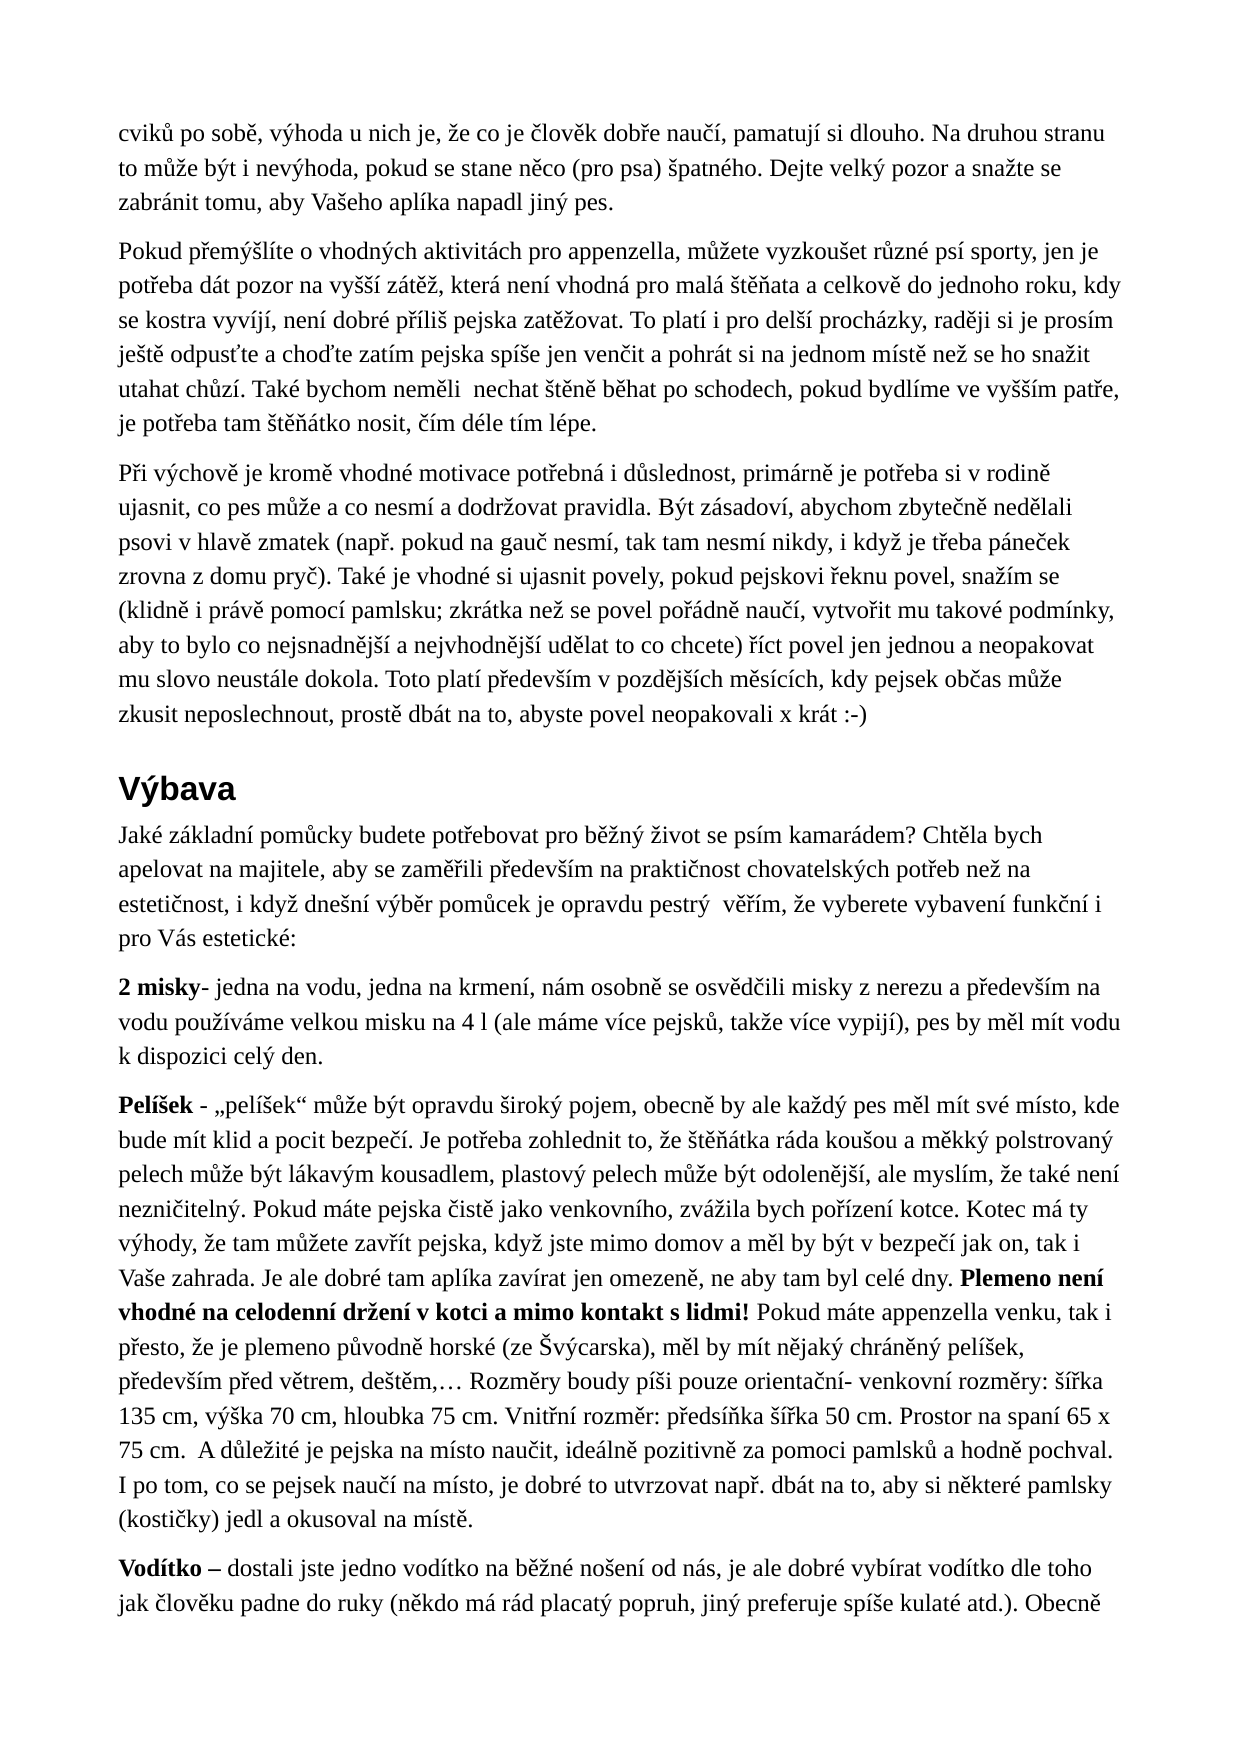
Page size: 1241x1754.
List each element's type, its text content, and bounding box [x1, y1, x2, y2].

text Pelíšek - „pelíšek“ může být opravdu široký pojem, obecně by ale každý pes měl mít své místo, kde bude mít klid a pocit bezpečí. Je potřeba zohlednit to, že štěňátka ráda koušou a měkký polstrovaný pelech může být lákavým kousadlem, plastový pelech může být odolenější, ale myslím, že také není nezničitelný. Pokud máte pejska čistě jako venkovního, zvážila bych pořízení kotce. Kotec má ty výhody, že tam můžete zavřít pejska, když jste mimo domov a měl by být v bezpečí jak on, tak i Vaše zahrada. Je ale dobré tam aplíka zavírat jen omezeně, ne aby tam byl celé dny. Plemeno není vhodné na celodenní držení v kotci a mimo kontakt s lidmi! Pokud máte appenzella venku, tak i přesto, že je plemeno původně horské (ze Švýcarska), měl by mít nějaký chráněný pelíšek, především před větrem, deštěm,… Rozměry boudy píši pouze orientační- venkovní rozměry: šířka 135 cm, výška 70 cm, hloubka 75 cm. Vnitřní rozměr: předsíňka šířka 50 cm. Prostor na spaní 65 x 75 cm. A důležité je pejska na místo naučit, ideálně pozitivně za pomoci pamlsků a hodně pochval. I po tom, co se pejsek naučí na místo, je dobré to utvrzovat např. dbát na to, aby si některé pamlsky (kostičky) jedl a okusoval na místě. [118, 1091, 1122, 1533]
text cviků po sobě, výhoda u nich je, že co je člověk dobře naučí, pamatují si dlouho. Na druhou stranu to může být i nevýhoda, pokud se stane něco (pro psa) špatného. Dejte velký pozor a snažte se zabránit tomu, aby Vašeho aplíka napadl jiný pes. [118, 118, 1122, 216]
subtitle Výbava [118, 769, 1122, 807]
text 2 misky- jedna na vodu, jedna na krmení, nám osobně se osvědčili misky z nerezu a především na vodu používáme velkou misku na 4 l (ale máme více pejsků, takže více vypijí), pes by měl mít vodu k dispozici celý den. [118, 972, 1122, 1070]
text Jaké základní pomůcky budete potřebovat pro běžný život se psím kamarádem? Chtěla bych apelovat na majitele, aby se zaměřili především na praktičnost chovatelských potřeb než na estetičnost, i když dnešní výběr pomůcek je opravdu pestrý věřím, že vyberete vybavení funkční i pro Vás estetické: [118, 820, 1122, 952]
text Vodítko – dostali jste jedno vodítko na běžné nošení od nás, je ale dobré vybírat vodítko dle toho jak člověku padne do ruky (někdo má rád placatý popruh, jiný preferuje spíše kulaté atd.). Obecně [118, 1553, 1122, 1617]
text Při výchově je kromě vhodné motivace potřebná i důslednost, primárně je potřeba si v rodině ujasnit, co pes může a co nesmí a dodržovat pravidla. Být zásadoví, abychom zbytečně nedělali psovi v hlavě zmatek (např. pokud na gauč nesmí, tak tam nesmí nikdy, i když je třeba páneček zrovna z domu pryč). Také je vhodné si ujasnit povely, pokud pejskovi řeknu povel, snažím se (klidně i právě pomocí pamlsku; zkrátka než se povel pořádně naučí, vytvořit mu takové podmínky, aby to bylo co nejsnadnější a nejvhodnější udělat to co chcete) říct povel jen jednou a neopakovat mu slovo neustále dokola. Toto platí především v pozdějších měsících, kdy pejsek občas může zkusit neposlechnout, prostě dbát na to, abyste povel neopakovali x krát :-) [118, 458, 1122, 728]
text Pokud přemýšlíte o vhodných aktivitách pro appenzella, můžete vyzkoušet různé psí sporty, jen je potřeba dát pozor na vyšší zátěž, která není vhodná pro malá štěňata a celkově do jednoho roku, kdy se kostra vyvíjí, není dobré příliš pejska zatěžovat. To platí i pro delší procházky, raději si je prosím ještě odpusťte a choďte zatím pejska spíše jen venčit a pohrát si na jednom místě než se ho snažit utahat chůzí. Také bychom neměli nechat štěně běhat po schodech, pokud bydlíme ve vyšším patře, je potřeba tam štěňátko nosit, čím déle tím lépe. [118, 236, 1122, 437]
